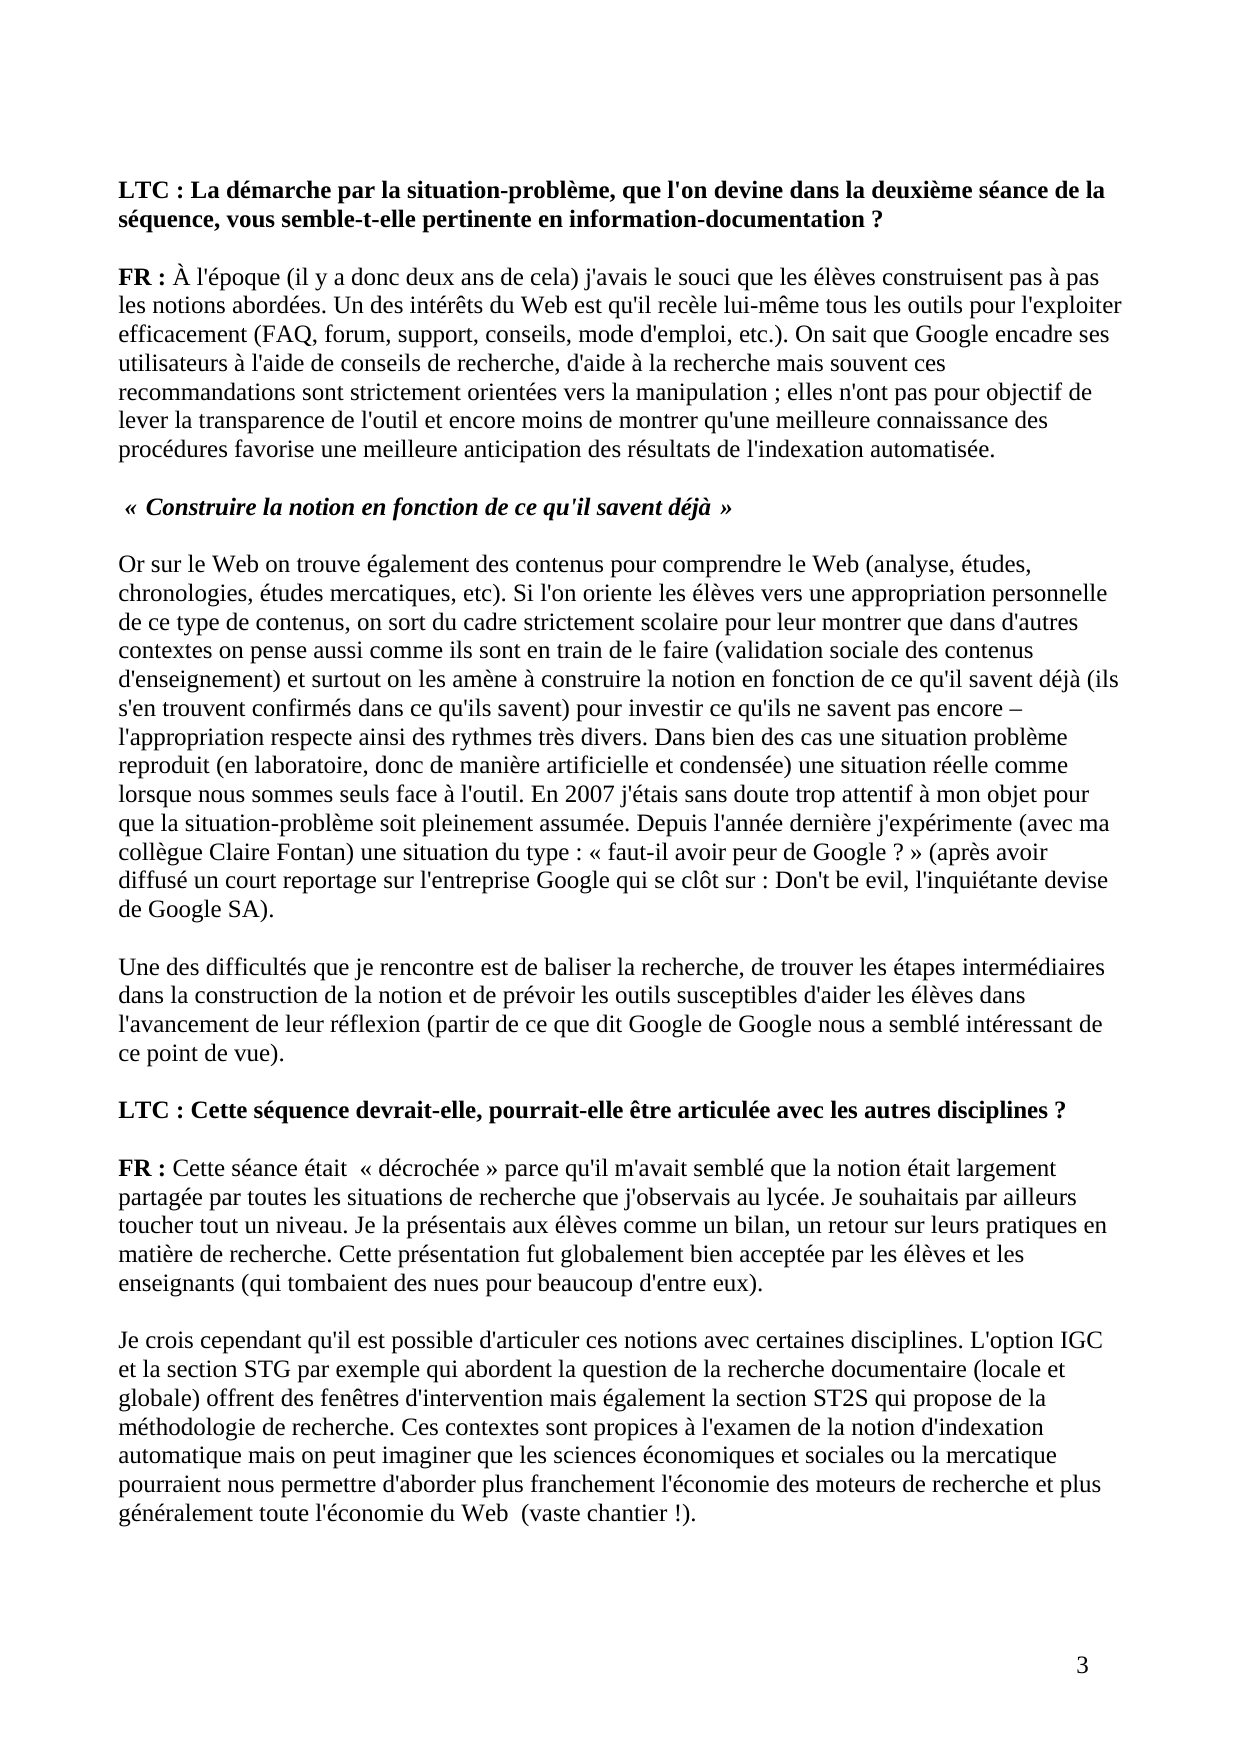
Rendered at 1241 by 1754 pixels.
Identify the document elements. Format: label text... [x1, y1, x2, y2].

text Or sur le Web on trouve également des contenus pour comprendre le Web (analyse, études, chronologies, études mercatiques, etc). Si l'on oriente les élèves vers une appropriation personnelle de ce type de contenus, on sort du cadre strictement scolaire pour leur montrer que dans d'autres contextes on pense aussi comme ils sont en train de le faire (validation sociale des contenus d'enseignement) et surtout on les amène à construire la notion en fonction de ce qu'il savent déjà (ils s'en trouvent confirmés dans ce qu'ils savent) pour investir ce qu'ils ne savent pas encore – l'appropriation respecte ainsi des rythmes très divers. Dans bien des cas une situation problème reproduit (en laboratoire, donc de manière artificielle et condensée) une situation réelle comme lorsque nous sommes seuls face à l'outil. En 2007 j'étais sans doute trop attentif à mon objet pour que la situation-problème soit pleinement assumée. Depuis l'année dernière j'expérimente (avec ma collègue Claire Fontan) une situation du type : « faut-il avoir peur de Google ? » (après avoir diffusé un court reportage sur l'entreprise Google qui se clôt sur : Don't be evil, l'inquiétante devise de Google SA). [118, 549, 1122, 923]
text Je crois cependant qu'il est possible d'articuler ces notions avec certaines disciplines. L'option IGC et la section STG par exemple qui abordent la question de la recherche documentaire (locale et globale) offrent des fenêtres d'intervention mais également la section ST2S qui propose de la méthodologie de recherche. Ces contextes sont propices à l'examen de la notion d'indexation automatique mais on peut imaginer que les sciences économiques et sociales ou la mercatique pourraient nous permettre d'aborder plus franchement l'économie des moteurs de recherche et plus généralement toute l'économie du Web (vaste chantier !). [118, 1326, 1122, 1527]
text LTC : La démarche par la situation-problème, que l'on devine dans la deuxième séance de la séquence, vous semble-t-elle pertinente en information-documentation ? [118, 176, 1122, 233]
text FR : Cette séance était « décrochée » parce qu'il m'avait semblé que la notion était largement partagée par toutes les situations de recherche que j'observais au lycée. Je souhaitais par ailleurs toucher tout un niveau. Je la présentais aux élèves comme un bilan, un retour sur leurs pratiques en matière de recherche. Cette présentation fut globalement bien acceptée par les élèves et les enseignants (qui tombaient des nues pour beaucoup d'entre eux). [118, 1153, 1122, 1297]
text « Construire la notion en fonction de ce qu'il savent déjà » [118, 492, 1122, 521]
text Une des difficultés que je rencontre est de baliser la recherche, de trouver les étapes intermédiaires dans la construction de la notion et de prévoir les outils susceptibles d'aider les élèves dans l'avancement de leur réflexion (partir de ce que dit Google de Google nous a semblé intéressant de ce point de vue). [118, 952, 1122, 1067]
text LTC : Cette séquence devrait-elle, pourrait-elle être articulée avec les autres disciplines ? [118, 1096, 1122, 1124]
text FR : À l'époque (il y a donc deux ans de cela) j'avais le souci que les élèves construisent pas à pas les notions abordées. Un des intérêts du Web est qu'il recèle lui-même tous les outils pour l'exploiter efficacement (FAQ, forum, support, conseils, mode d'emploi, etc.). On sait que Google encadre ses utilisateurs à l'aide de conseils de recherche, d'aide à la recherche mais souvent ces recommandations sont strictement orientées vers la manipulation ; elles n'ont pas pour objectif de lever la transparence de l'outil et encore moins de montrer qu'une meilleure connaissance des procédures favorise une meilleure anticipation des résultats de l'indexation automatisée. [118, 262, 1122, 463]
